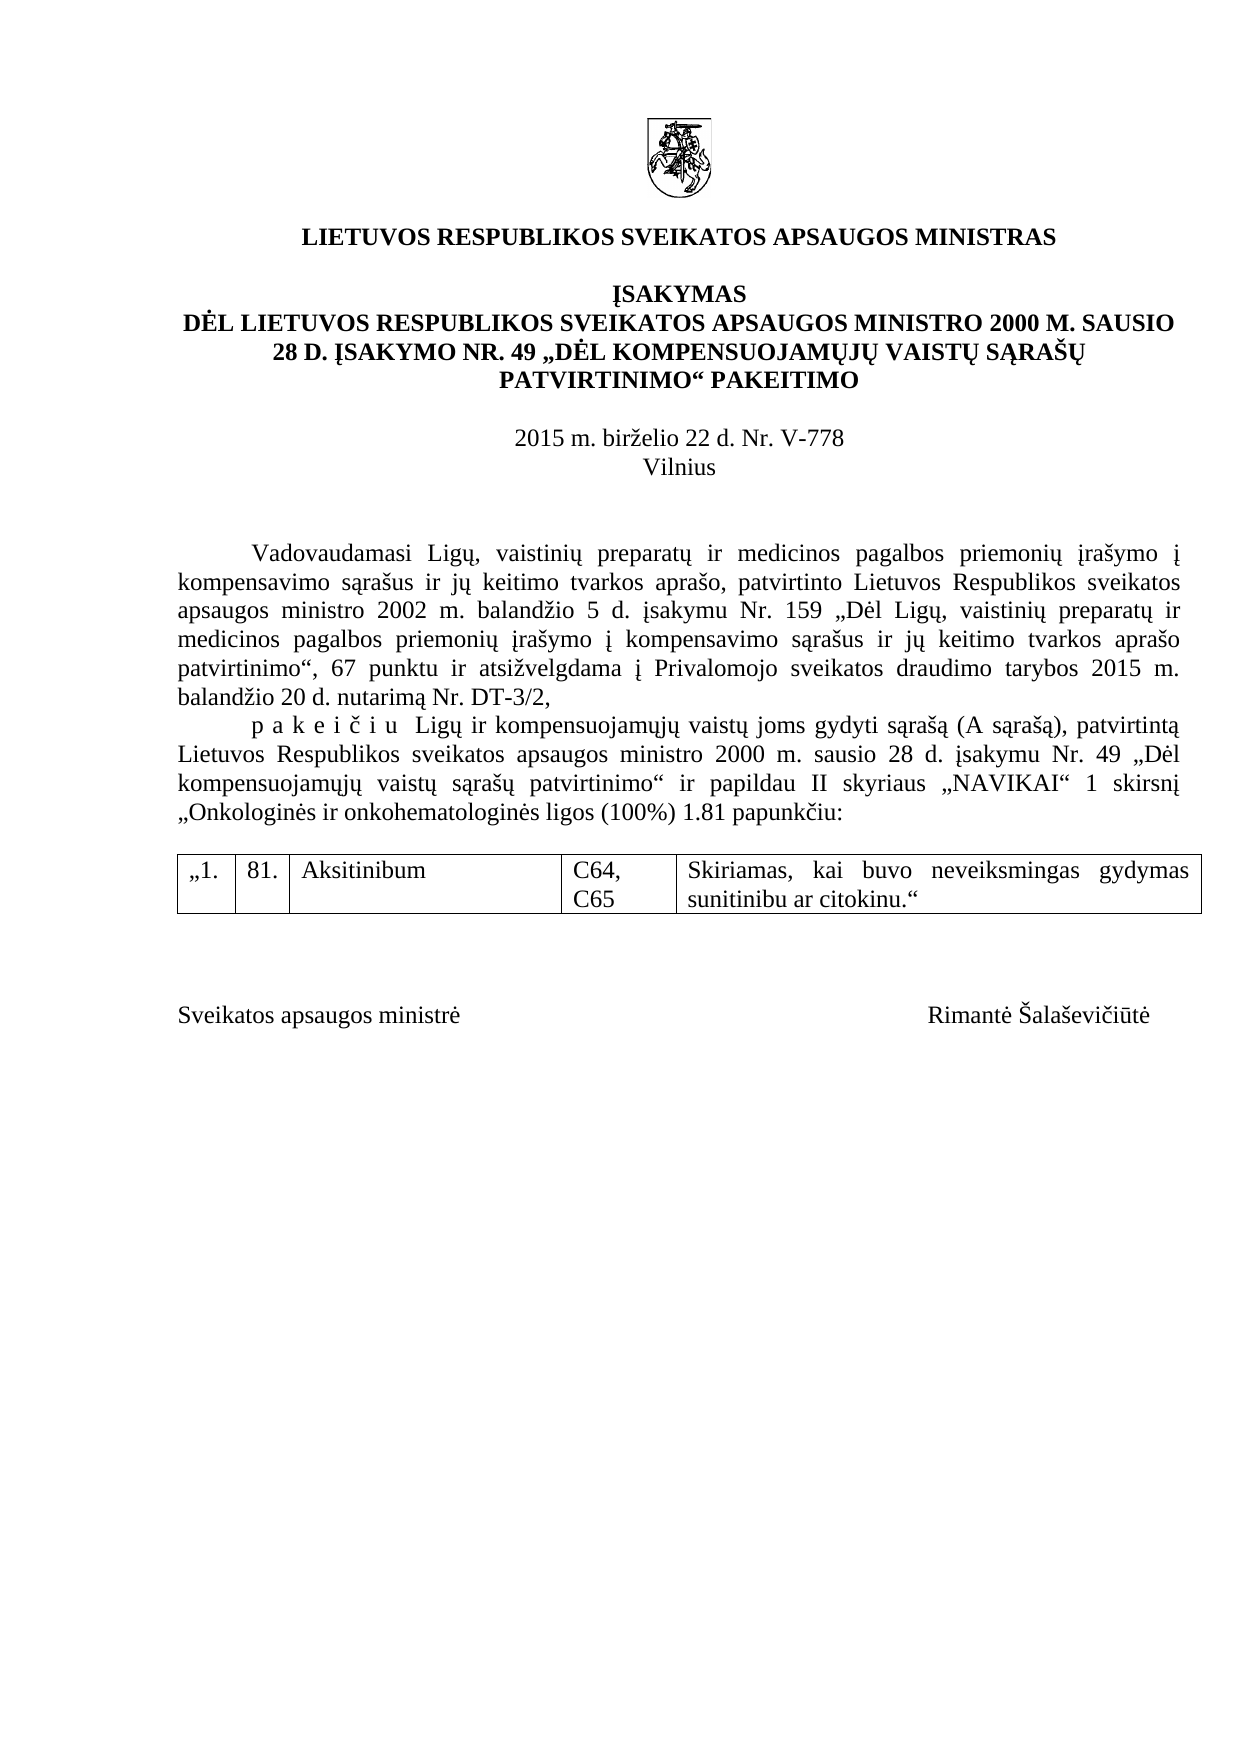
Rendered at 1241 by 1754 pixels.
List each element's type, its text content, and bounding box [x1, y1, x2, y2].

table_header „1. [178, 855, 235, 913]
table_header Skiriamas, kai buvo neveiksmingas gydymas sunitinibu ar citokinu.“ [677, 855, 1201, 913]
text LIETUVOS RESPUBLIKOS SVEIKATOS APSAUGOS MINISTRAS [177, 222, 1181, 251]
text DĖL LIETUVOS RESPUBLIKOS SVEIKATOS APSAUGOS MINISTRO 2000 M. SAUSIO 28 D. ĮSAKYMO NR. 49 „DĖL KOMPENSUOJAMŲJŲ VAISTŲ SĄRAŠŲ PATVIRTINIMO“ PAKEITIMO [177, 308, 1181, 394]
text ĮSAKYMAS [177, 279, 1181, 308]
text Vilnius [177, 452, 1181, 481]
text Sveikatos apsaugos ministrė Rimantė Šalaševičiūtė [177, 1000, 1181, 1029]
table_header 81. [236, 855, 289, 913]
text Vadovaudamasi Ligų, vaistinių preparatų ir medicinos pagalbos priemonių įrašymo į kompensavimo sąrašus ir jų keitimo tvarkos aprašo, patvirtinto Lietuvos Respublikos sveikatos apsaugos ministro 2002 m. balandžio 5 d. įsakymu Nr. 159 „Dėl Ligų, vaistinių preparatų ir medicinos pagalbos priemonių įrašymo į kompensavimo sąrašus ir jų keitimo tvarkos aprašo patvirtinimo“, 67 punktu ir atsižvelgdama į Privalomojo sveikatos draudimo tarybos 2015 m. balandžio 20 d. nutarimą Nr. DT-3/2, [177, 538, 1181, 711]
text p a k e i č i u Ligų ir kompensuojamųjų vaistų joms gydyti sąrašą (A sąrašą), patvirtintą Lietuvos Respublikos sveikatos apsaugos ministro 2000 m. sausio 28 d. įsakymu Nr. 49 „Dėl kompensuojamųjų vaistų sąrašų patvirtinimo“ ir papildau II skyriaus „NAVIKAI“ 1 skirsnį „Onkologinės ir onkohematologinės ligos (100%) 1.81 papunkčiu: [177, 711, 1181, 826]
text 2015 m. birželio 22 d. Nr. V-778 [177, 423, 1181, 452]
table_header C64, C65 [562, 855, 676, 913]
table_header Aksitinibum [290, 855, 561, 913]
